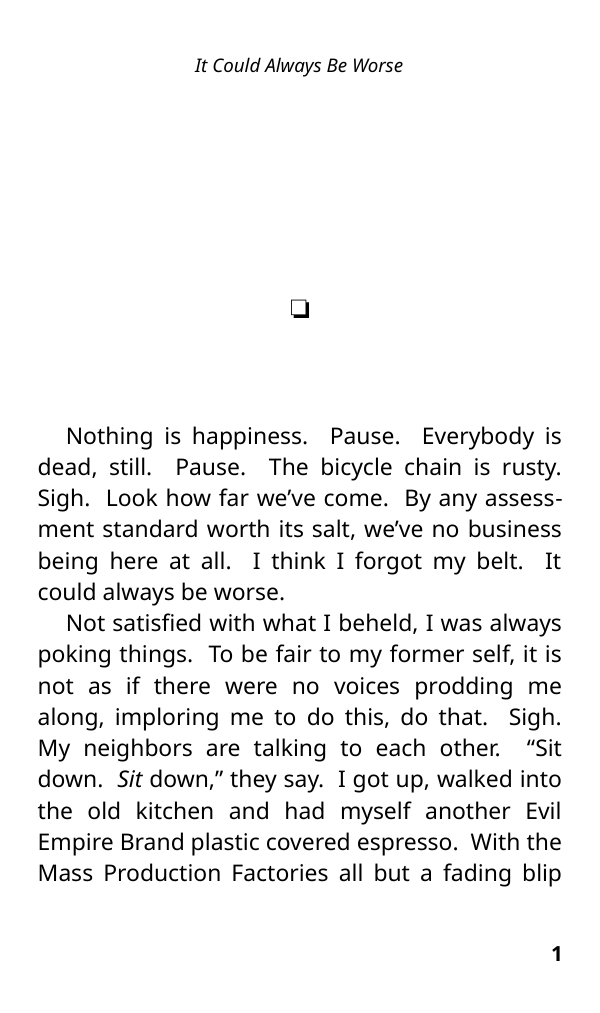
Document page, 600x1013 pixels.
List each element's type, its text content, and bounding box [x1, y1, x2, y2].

text o [37, 296, 562, 326]
text Not satisfied with what I beheld, I was always poking things. To be fair to my former self, it is not as if there were no voices prodding me along, imploring me to do this, do that. Sigh. My neighbors are talking to each other. “Sit down. Sit down,” they say. I got up, walked into the old kitchen and had myself another Evil Empire Brand plastic covered espresso. With the Mass Production Factories all but a fading blip [37, 607, 562, 888]
text Nothing is happiness. Pause. Everybody is dead, still. Pause. The bicycle chain is rusty. Sigh. Look how far we’ve come. By any assess­ment standard worth its salt, we’ve no business being here at all. I think I forgot my belt. It could always be worse. [37, 419, 562, 607]
